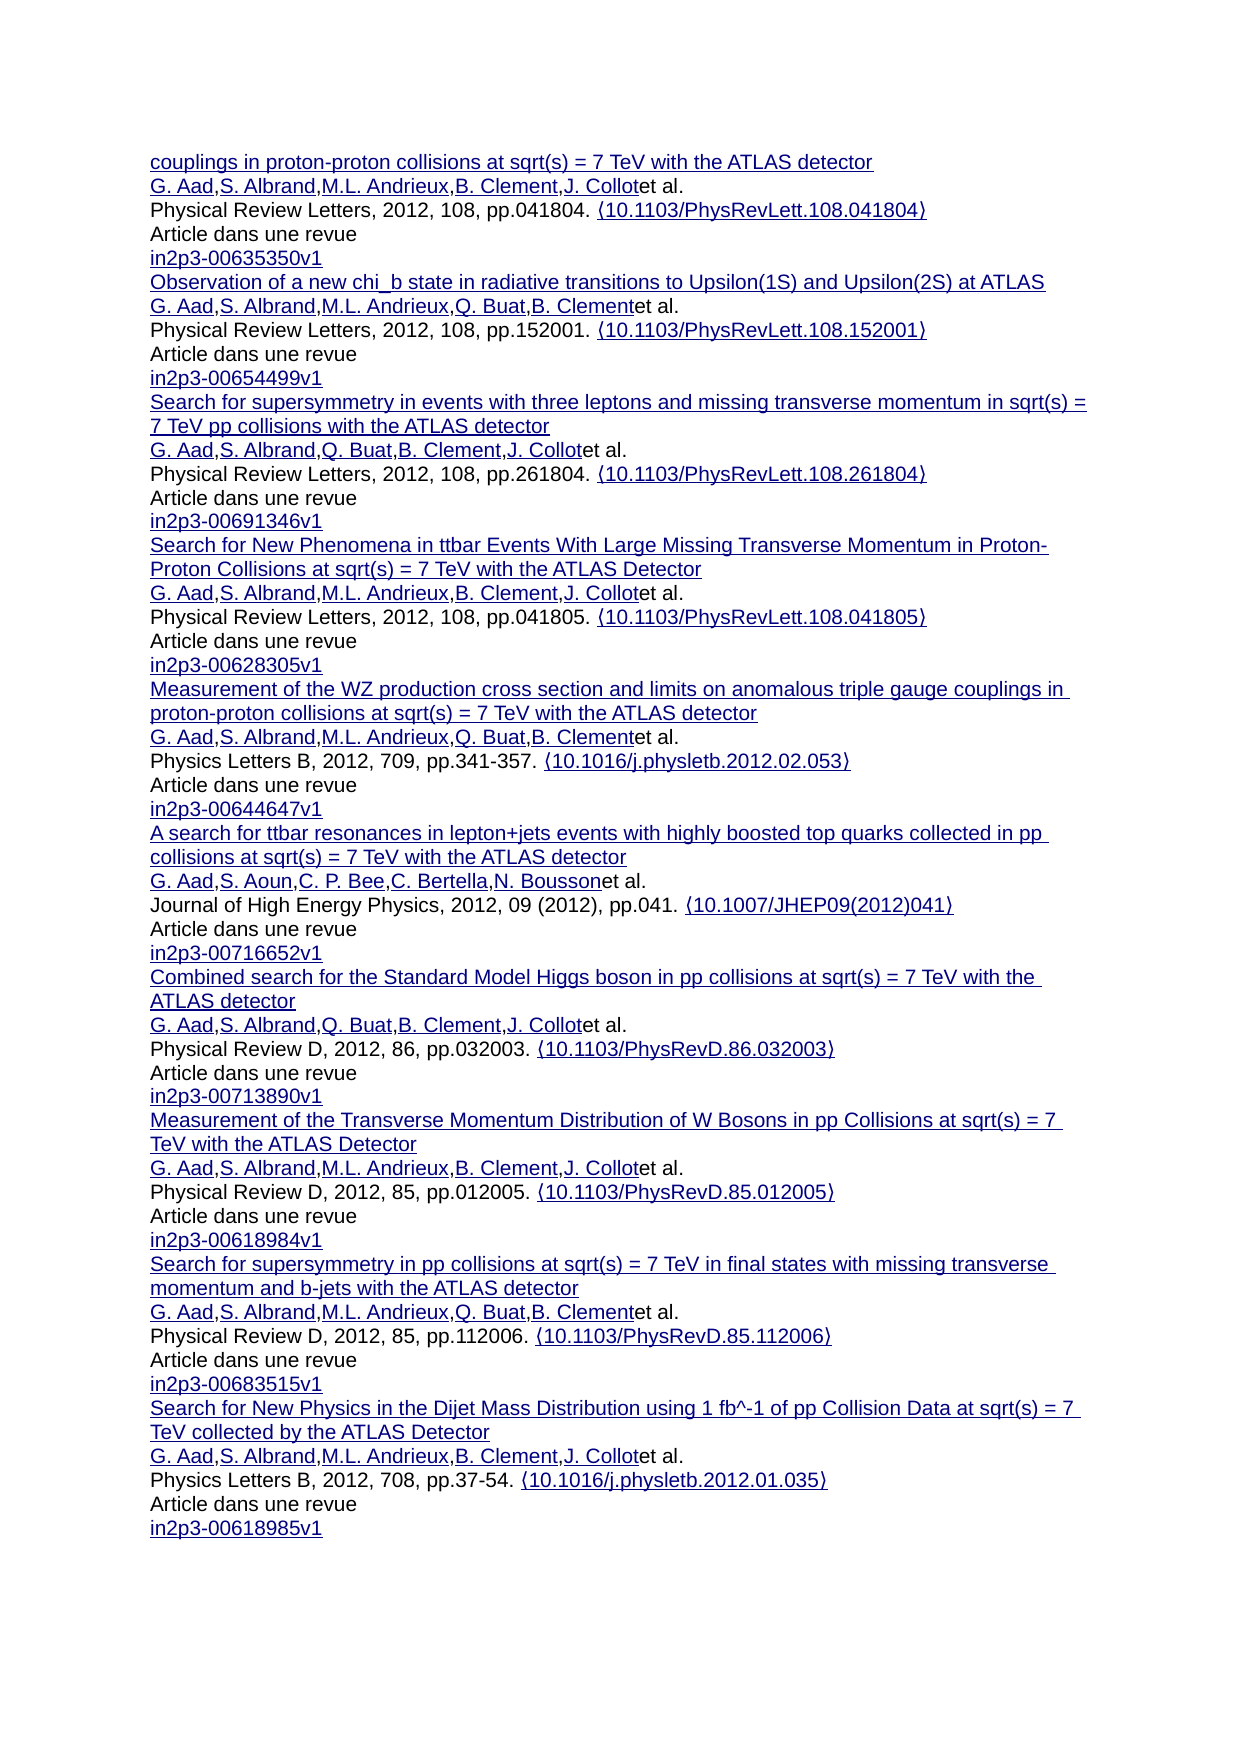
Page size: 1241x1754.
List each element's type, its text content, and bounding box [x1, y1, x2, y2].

table_cell Search for supersymmetry in events with three leptons and missing transverse momentum in sqrt(s) = 7 TeV pp collisions with the ATLAS detector G. Aad,S. Albrand,Q. Buat,B. Clement,J. Collotet al. Physical Review Letters, 2012, 108, pp.261804. ⟨10.1103/PhysRevLett.108.261804⟩ Article dans une revue in2p3-00691346v1 [150, 390, 1090, 533]
table_cell Search for supersymmetry in pp collisions at sqrt(s) = 7 TeV in final states with missing transverse momentum and b-jets with the ATLAS detector G. Aad,S. Albrand,M.L. Andrieux,Q. Buat,B. Clementet al. Physical Review D, 2012, 85, pp.112006. ⟨10.1103/PhysRevD.85.112006⟩ Article dans une revue in2p3-00683515v1 [150, 1252, 1090, 1396]
table_cell Combined search for the Standard Model Higgs boson in pp collisions at sqrt(s) = 7 TeV with the ATLAS detector G. Aad,S. Albrand,Q. Buat,B. Clement,J. Collotet al. Physical Review D, 2012, 86, pp.032003. ⟨10.1103/PhysRevD.86.032003⟩ Article dans une revue in2p3-00713890v1 [150, 965, 1090, 1108]
table_cell Measurement of the WZ production cross section and limits on anomalous triple gauge couplings in proton-proton collisions at sqrt(s) = 7 TeV with the ATLAS detector G. Aad,S. Albrand,M.L. Andrieux,Q. Buat,B. Clementet al. Physics Letters B, 2012, 709, pp.341-357. ⟨10.1016/j.physletb.2012.02.053⟩ Article dans une revue in2p3-00644647v1 [150, 677, 1090, 821]
table_cell Search for New Phenomena in ttbar Events With Large Missing Transverse Momentum in Proton-Proton Collisions at sqrt(s) = 7 TeV with the ATLAS Detector G. Aad,S. Albrand,M.L. Andrieux,B. Clement,J. Collotet al. Physical Review Letters, 2012, 108, pp.041805. ⟨10.1103/PhysRevLett.108.041805⟩ Article dans une revue in2p3-00628305v1 [150, 533, 1090, 677]
table_cell Measurement of the Transverse Momentum Distribution of W Bosons in pp Collisions at sqrt(s) = 7 TeV with the ATLAS Detector G. Aad,S. Albrand,M.L. Andrieux,B. Clement,J. Collotet al. Physical Review D, 2012, 85, pp.012005. ⟨10.1103/PhysRevD.85.012005⟩ Article dans une revue in2p3-00618984v1 [150, 1108, 1090, 1252]
table_cell Observation of a new chi_b state in radiative transitions to Upsilon(1S) and Upsilon(2S) at ATLAS G. Aad,S. Albrand,M.L. Andrieux,Q. Buat,B. Clementet al. Physical Review Letters, 2012, 108, pp.152001. ⟨10.1103/PhysRevLett.108.152001⟩ Article dans une revue in2p3-00654499v1 [150, 270, 1090, 389]
table_cell A search for ttbar resonances in lepton+jets events with highly boosted top quarks collected in pp collisions at sqrt(s) = 7 TeV with the ATLAS detector G. Aad,S. Aoun,C. P. Bee,C. Bertella,N. Boussonet al. Journal of High Energy Physics, 2012, 09 (2012), pp.041. ⟨10.1007/JHEP09(2012)041⟩ Article dans une revue in2p3-00716652v1 [150, 821, 1090, 964]
table_cell Search for New Physics in the Dijet Mass Distribution using 1 fb^-1 of pp Collision Data at sqrt(s) = 7 TeV collected by the ATLAS Detector G. Aad,S. Albrand,M.L. Andrieux,B. Clement,J. Collotet al. Physics Letters B, 2012, 708, pp.37-54. ⟨10.1016/j.physletb.2012.01.035⟩ Article dans une revue in2p3-00618985v1 [150, 1396, 1090, 1539]
table_cell couplings in proton-proton collisions at sqrt(s) = 7 TeV with the ATLAS detector G. Aad,S. Albrand,M.L. Andrieux,B. Clement,J. Collotet al. Physical Review Letters, 2012, 108, pp.041804. ⟨10.1103/PhysRevLett.108.041804⟩ Article dans une revue in2p3-00635350v1 [150, 150, 1090, 270]
